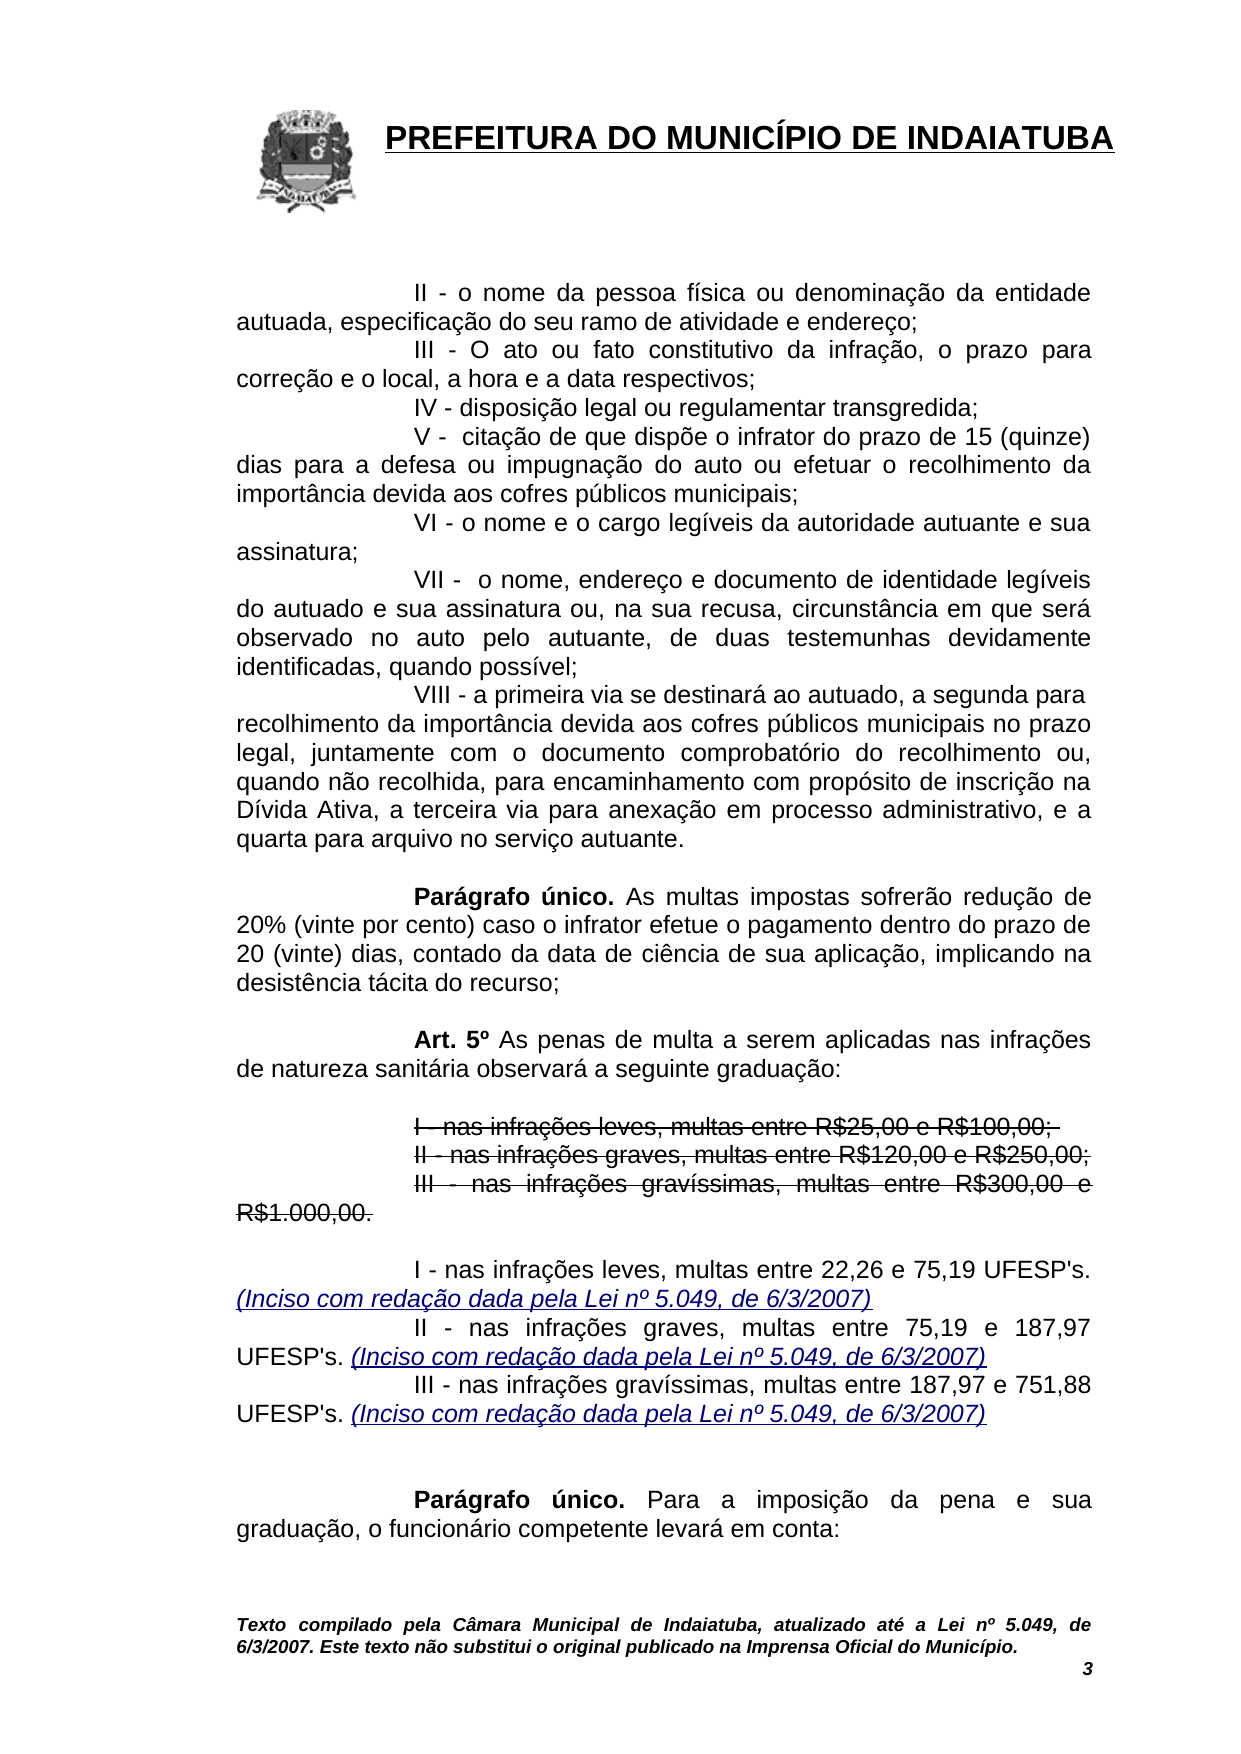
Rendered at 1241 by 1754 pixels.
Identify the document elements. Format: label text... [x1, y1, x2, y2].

text III - nas infrações gravíssimas, multas entre R$300,00 e R$1.000,00. [236, 1169, 1092, 1227]
text I - nas infrações leves, multas entre R$25,00 e R$100,00; [236, 1112, 1092, 1140]
text VII - o nome, endereço e documento de identidade legíveis do autuado e sua assinatura ou, na sua recusa, circunstância em que será observado no auto pelo autuante, de duas testemunhas devidamente identificadas, quando possível; [236, 565, 1092, 680]
text VI - o nome e o cargo legíveis da autoridade autuante e sua assinatura; [236, 508, 1092, 565]
text II - nas infrações graves, multas entre 75,19 e 187,97 UFESP's. (Inciso com redação dada pela Lei nº 5.049, de 6/3/2007) [236, 1313, 1092, 1370]
text II - o nome da pessoa física ou denominação da entidade autuada, especificação do seu ramo de atividade e endereço; [236, 278, 1092, 335]
text Parágrafo único. As multas impostas sofrerão redução de 20% (vinte por cento) caso o infrator efetue o pagamento dentro do prazo de 20 (vinte) dias, contado da data de ciência de sua aplicação, implicando na desistência tácita do recurso; [236, 882, 1092, 997]
text IV - disposição legal ou regulamentar transgredida; [236, 393, 1092, 422]
text V - citação de que dispõe o infrator do prazo de 15 (quinze) dias para a defesa ou impugnação do auto ou efetuar o recolhimento da importância devida aos cofres públicos municipais; [236, 422, 1092, 508]
text recolhimento da importância devida aos cofres públicos municipais no prazo legal, juntamente com o documento comprobatório do recolhimento ou, quando não recolhida, para encaminhamento com propósito de inscrição na Dívida Ativa, a terceira via para anexação em processo administrativo, e a quarta para arquivo no serviço autuante. [236, 709, 1092, 853]
text II - nas infrações graves, multas entre R$120,00 e R$250,00; [236, 1140, 1092, 1169]
text III - O ato ou fato constitutivo da infração, o prazo para correção e o local, a hora e a data respectivos; [236, 335, 1092, 393]
text Art. 5º As penas de multa a serem aplicadas nas infrações de natureza sanitária observará a seguinte graduação: [236, 1025, 1092, 1083]
text III - nas infrações gravíssimas, multas entre 187,97 e 751,88 UFESP's. (Inciso com redação dada pela Lei nº 5.049, de 6/3/2007) [236, 1370, 1092, 1428]
text I - nas infrações leves, multas entre 22,26 e 75,19 UFESP's. (Inciso com redação dada pela Lei nº 5.049, de 6/3/2007) [236, 1255, 1092, 1313]
text Parágrafo único. Para a imposição da pena e sua graduação, o funcionário competente levará em conta: [236, 1485, 1092, 1543]
text VIII - a primeira via se destinará ao autuado, a segunda para [236, 680, 1092, 709]
